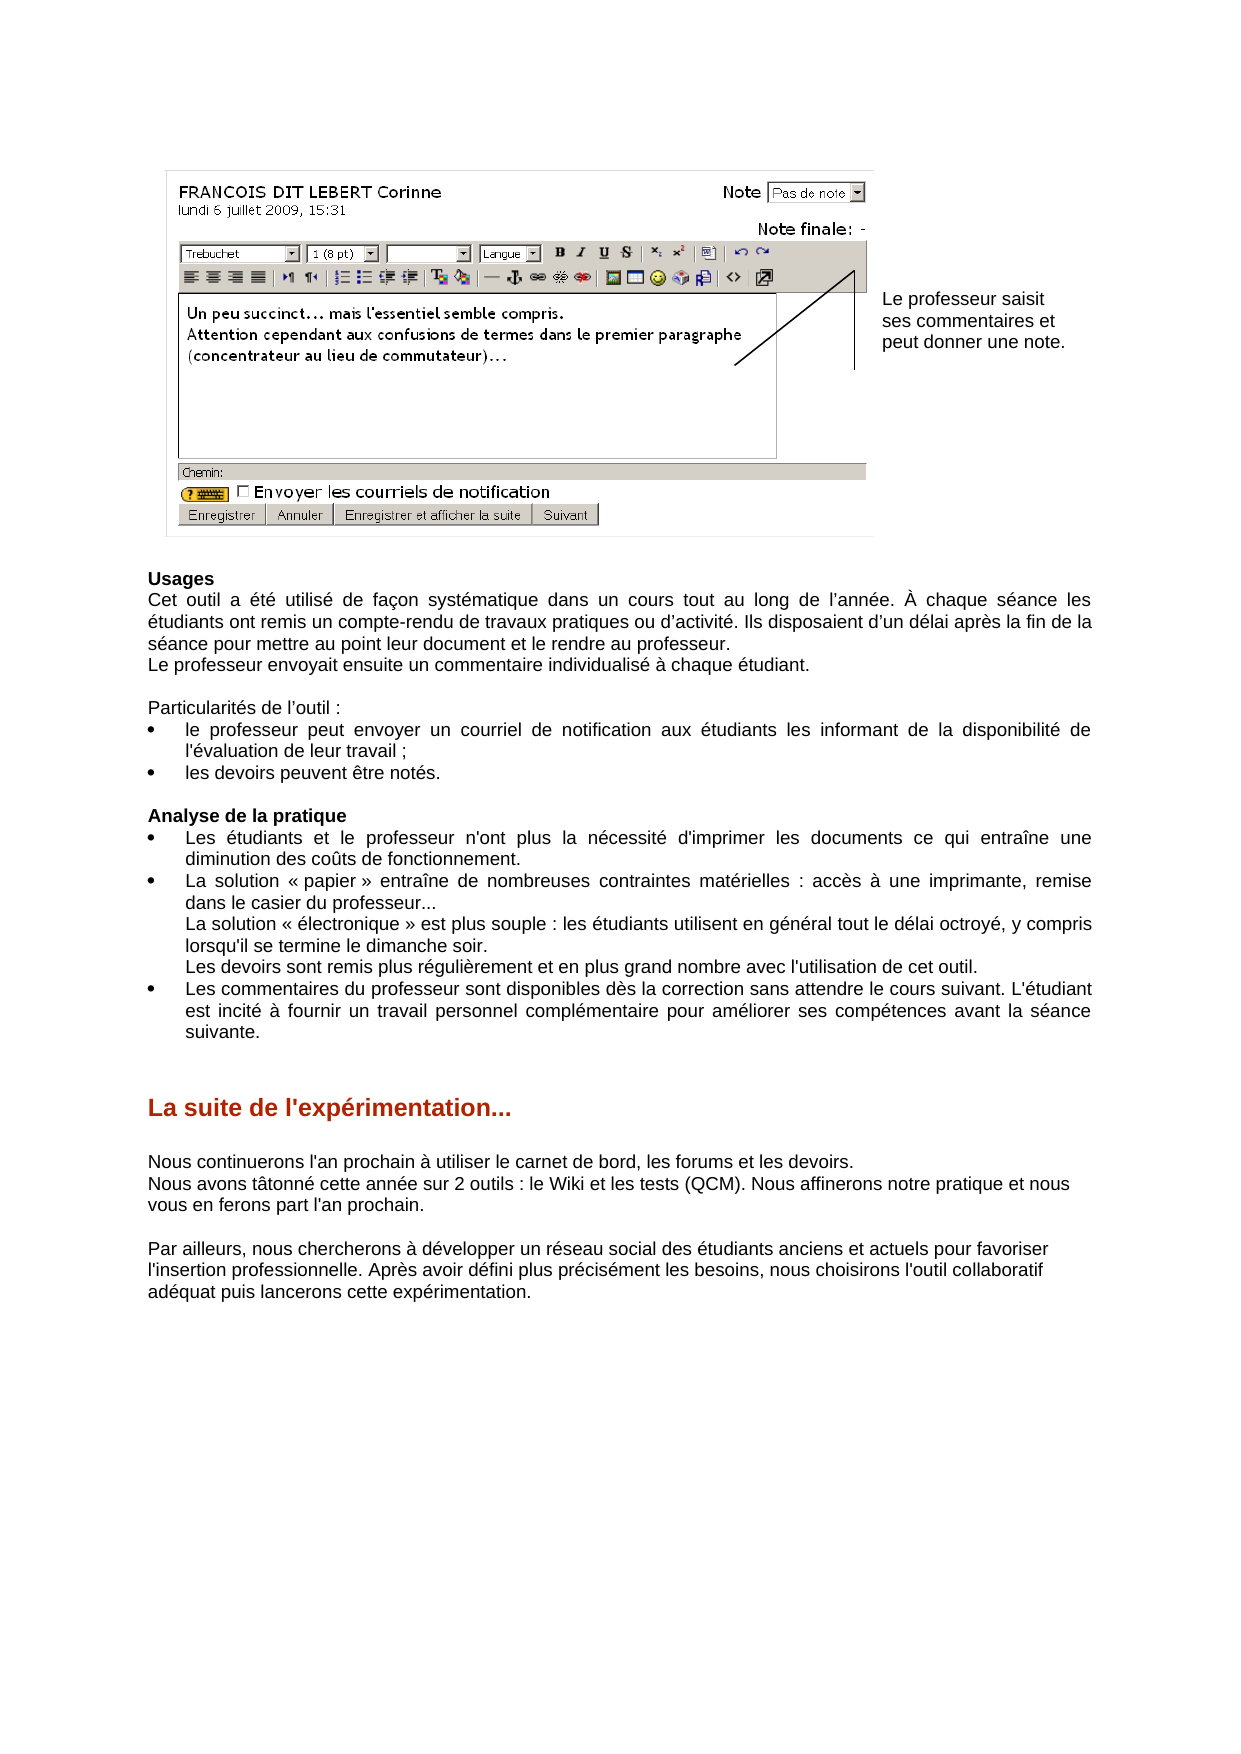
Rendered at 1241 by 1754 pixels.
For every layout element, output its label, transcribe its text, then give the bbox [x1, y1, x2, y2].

text Usages [148, 568, 1092, 589]
picture [164, 170, 875, 537]
list La solution « papier » entraîne de nombreuses contraintes matérielles : accès à une imprimante, remise dans le casier du professeur... [148, 870, 1092, 913]
list les devoirs peuvent être notés. [148, 762, 1092, 783]
text Par ailleurs, nous chercherons à développer un réseau social des étudiants anciens et actuels pour favoriser l'insertion professionnelle. Après avoir défini plus précisément les besoins, nous choisirons l'outil collaboratif adéquat puis lancerons cette expérimentation. [148, 1237, 1092, 1302]
list Les étudiants et le professeur n'ont plus la nécessité d'imprimer les documents ce qui entraîne une diminution des coûts de fonctionnement. [148, 827, 1092, 870]
text Particularités de l’outil : [148, 697, 1092, 718]
text Nous avons tâtonné cette année sur 2 outils : le Wiki et les tests (QCM). Nous affinerons notre pratique et nous vous en ferons part l'an prochain. [148, 1173, 1092, 1216]
text La solution « électronique » est plus souple : les étudiants utilisent en général tout le délai octroyé, y compris lorsqu'il se termine le dimanche soir. [185, 913, 1092, 956]
text Les devoirs sont remis plus régulièrement et en plus grand nombre avec l'utilisation de cet outil. [185, 956, 1092, 978]
text Le professeur envoyait ensuite un commentaire individualisé à chaque étudiant. [148, 654, 1092, 675]
text Nous continuerons l'an prochain à utiliser le carnet de bord, les forums et les devoirs. [148, 1151, 1092, 1173]
subtitle La suite de l'expérimentation... [148, 1093, 1092, 1122]
list le professeur peut envoyer un courriel de notification aux étudiants les informant de la disponibilité de l'évaluation de leur travail ; [148, 718, 1092, 762]
list Les commentaires du professeur sont disponibles dès la correction sans attendre le cours suivant. L'étudiant est incité à fournir un travail personnel complémentaire pour améliorer ses compétences avant la séance suivante. [148, 978, 1092, 1042]
text Cet outil a été utilisé de façon systématique dans un cours tout au long de l’année. À chaque séance les étudiants ont remis un compte-rendu de travaux pratiques ou d’activité. Ils disposaient d’un délai après la fin de la séance pour mettre au point leur document et le rendre au professeur. [148, 589, 1092, 654]
text Analyse de la pratique [148, 805, 1092, 827]
